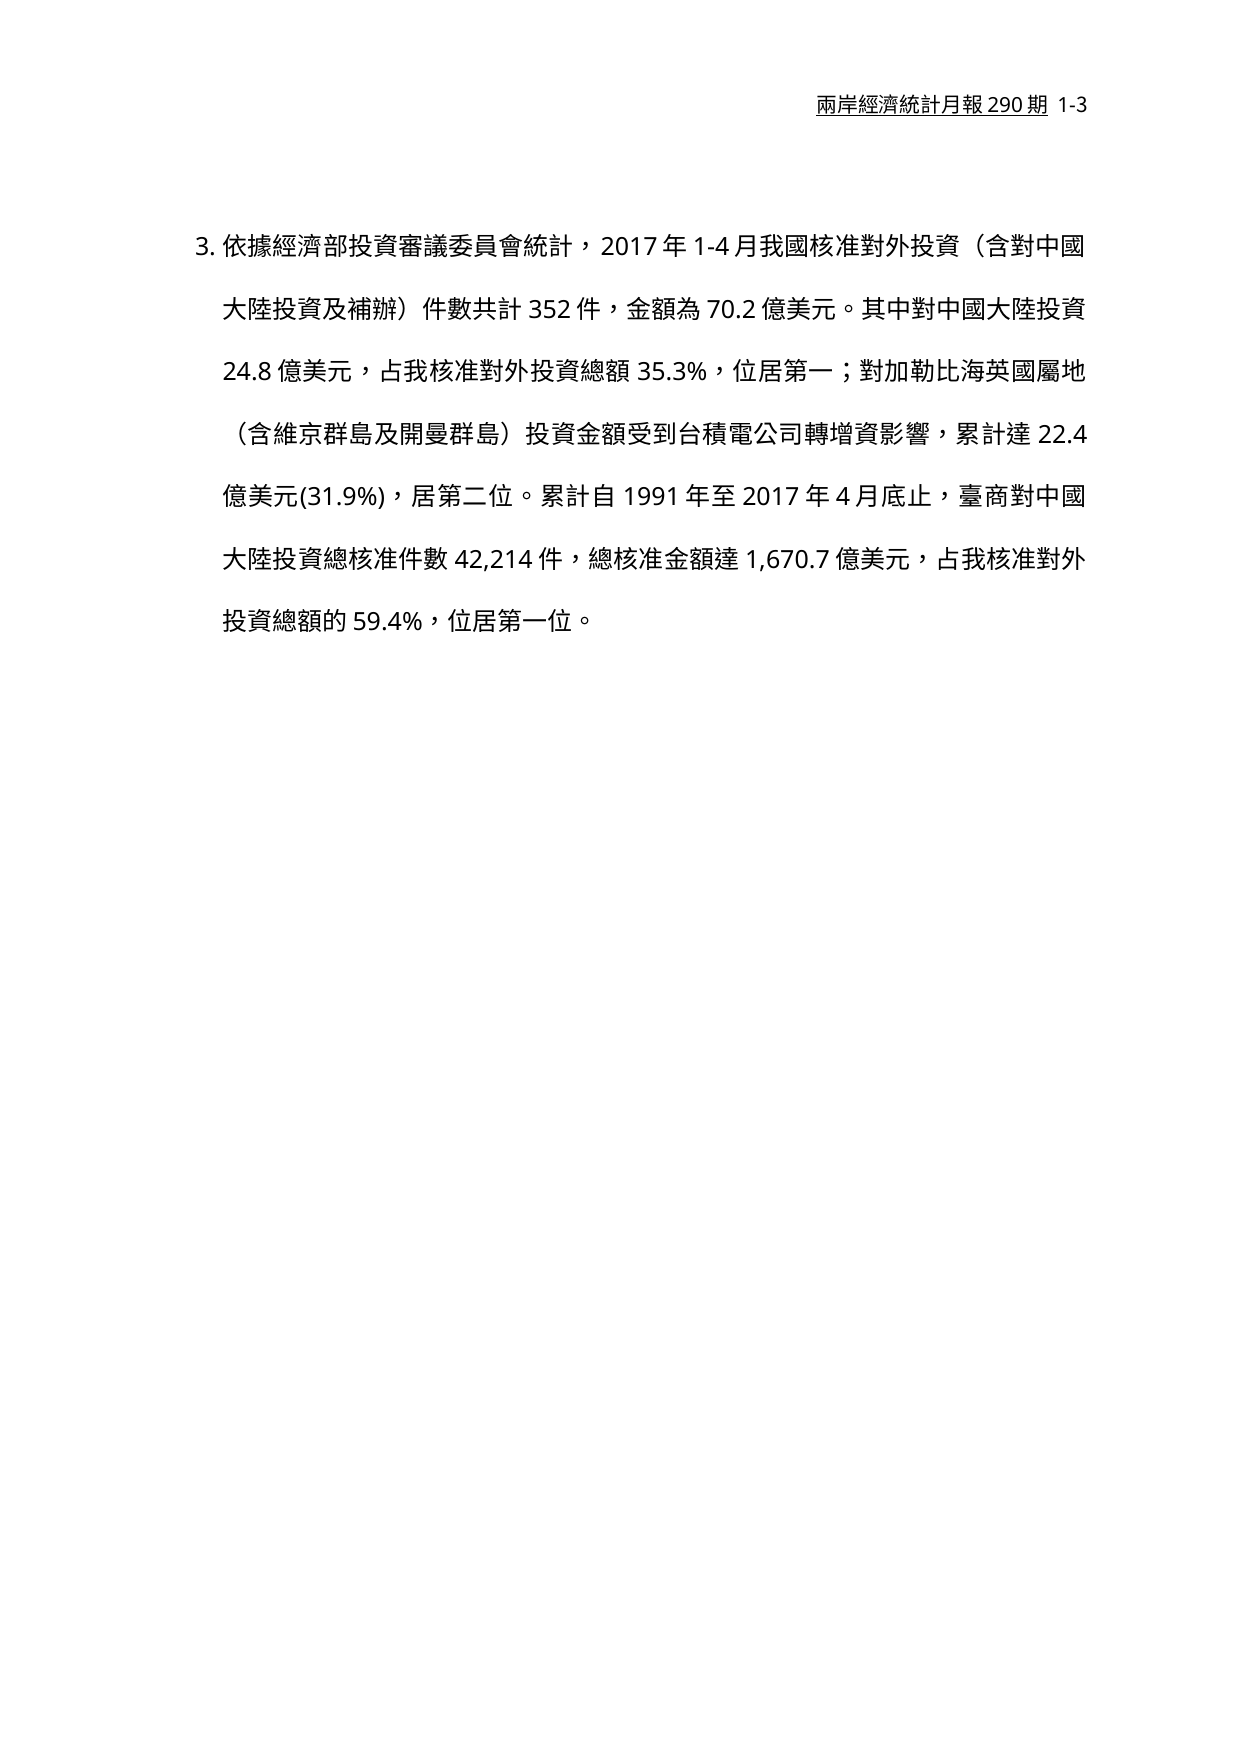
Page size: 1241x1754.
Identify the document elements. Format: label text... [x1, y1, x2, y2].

text 3. 依據經濟部投資審議委員會統計，2017年1-4月我國核准對外投資（含對中國大陸投資及補辦）件數共計352件，金額為70.2億美元。其中對中國大陸投資24.8億美元，占我核准對外投資總額35.3%，位居第一；對加勒比海英國屬地（含維京群島及開曼群島）投資金額受到台積電公司轉增資影響，累計達22.4億美元(31.9%)，居第二位。累計自1991年至2017年4月底止，臺商對中國大陸投資總核准件數42,214件，總核准金額達1,670.7億美元，占我核准對外投資總額的59.4%，位居第一位。 [195, 203, 1087, 641]
